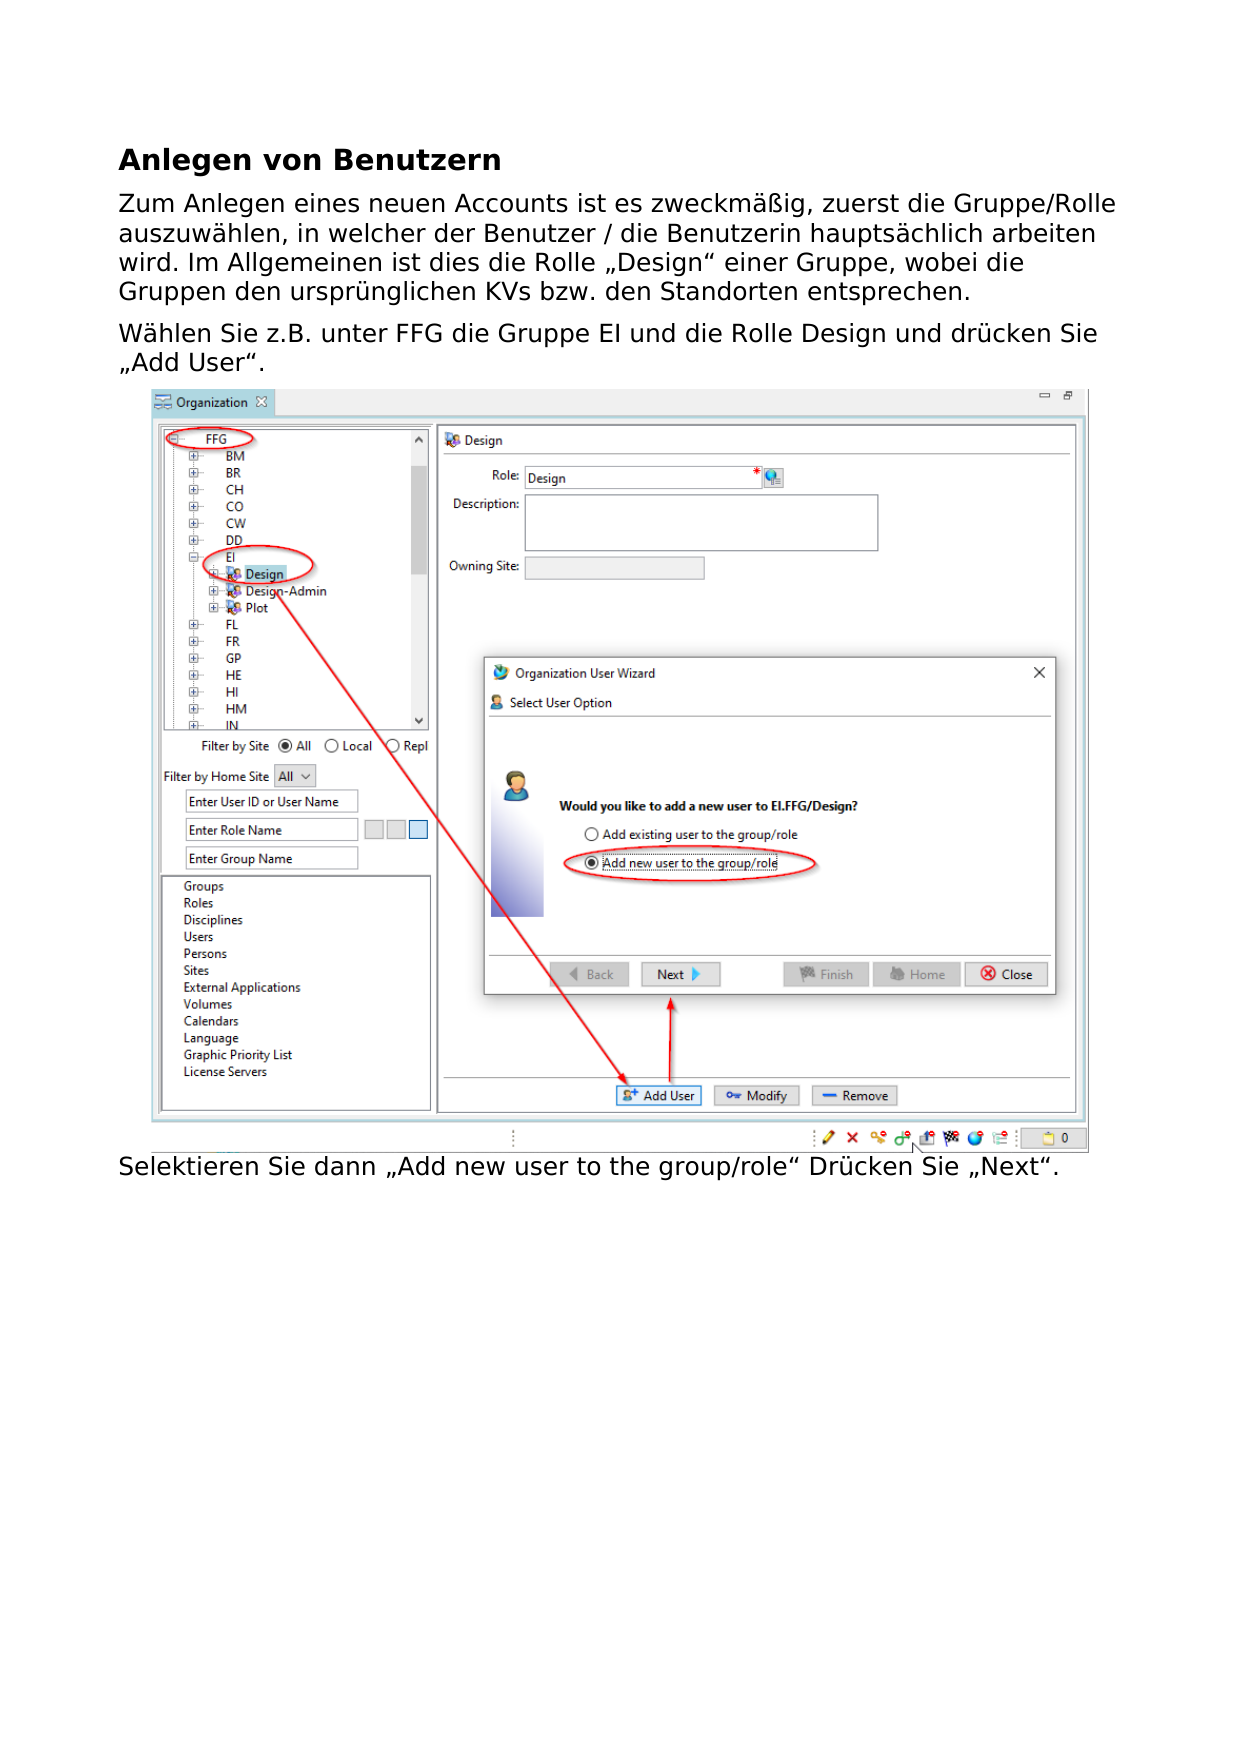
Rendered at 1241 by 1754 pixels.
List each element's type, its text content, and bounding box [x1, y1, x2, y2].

text Zum Anlegen eines neuen Accounts ist es zweckmäßig, zuerst die Gruppe/Rolle auszuwählen, in welcher der Benutzer / die Benutzerin hauptsächlich arbeiten wird. Im Allgemeinen ist dies die Rolle „Design“ einer Gruppe, wobei die Gruppen den ursprünglichen KVs bzw. den Standorten entsprechen. [118, 189, 1122, 306]
text Wählen Sie z.B. unter FFG die Gruppe EI und die Rolle Design und drücken Sie „Add User“. [118, 319, 1122, 377]
picture [151, 389, 1089, 1153]
subtitle Anlegen von Benutzern [118, 143, 1122, 177]
text Selektieren Sie dann „Add new user to the group/role“ Drücken Sie „Next“. [118, 759, 1122, 1182]
